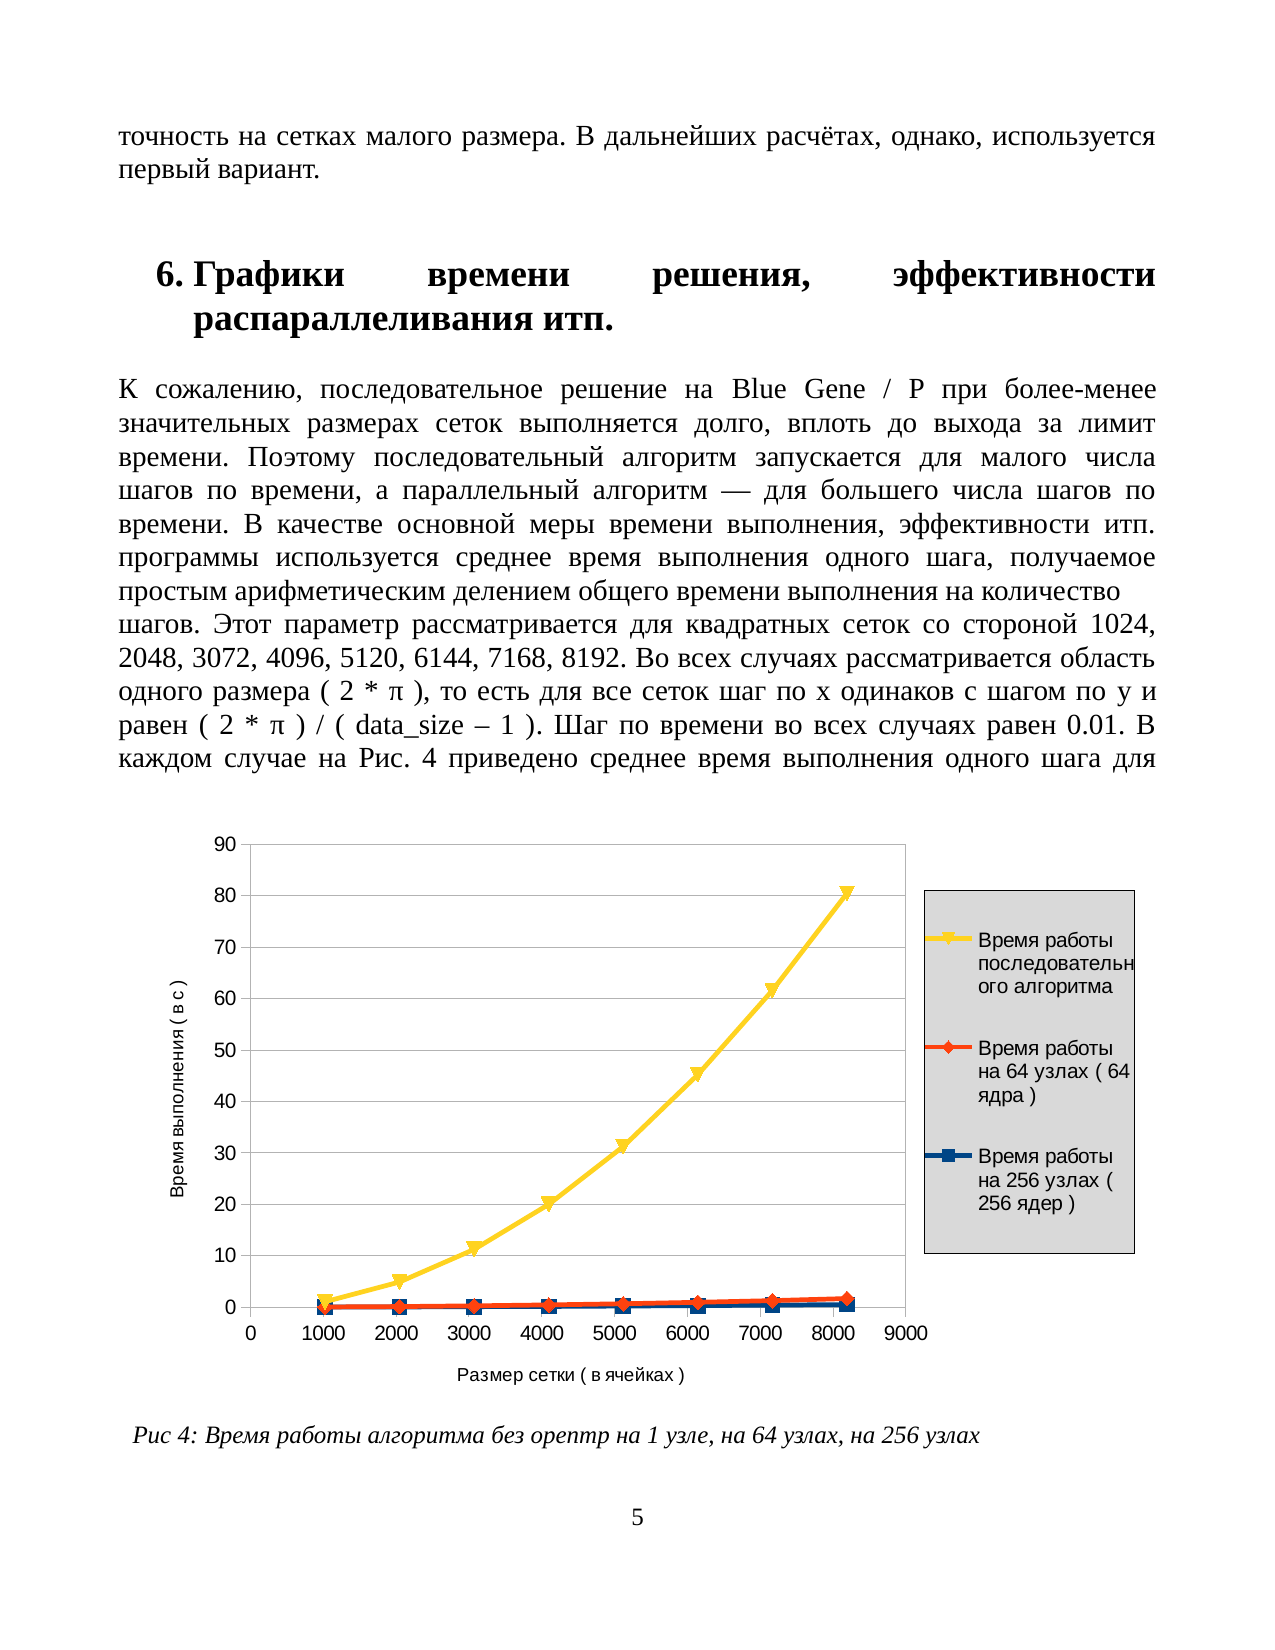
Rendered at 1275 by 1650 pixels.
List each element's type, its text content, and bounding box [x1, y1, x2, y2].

text К сожалению, последовательное решение на Blue Gene / P при более-менее значительных размерах сеток выполняется долго, вплоть до выхода за лимит времени. Поэтому последовательный алгоритм запускается для малого числа шагов по времени, а параллельный алгоритм — для большего числа шагов по времени. В качестве основной меры времени выполнения, эффективности итп. программы используется среднее время выполнения одного шага, получаемое простым арифметическим делением общего времени выполнения на количество [118, 372, 1157, 606]
text шагов. Этот параметр рассматривается для квадратных сеток со стороной 1024, 2048, 3072, 4096, 5120, 6144, 7168, 8192. Во всех случаях рассматривается область одного размера ( 2 * π ), то есть для все сеток шаг по х одинаков с шагом по y и равен ( 2 * π ) / ( data_size – 1 ). Шаг по времени во всех случаях равен 0.01. В каждом случае на Рис. 4 приведено среднее время выполнения одного шага для [118, 606, 1157, 774]
text Рис 4: Время работы алгоритма без openmp на 1 узле, на 64 узлах, на 256 узлах [132, 805, 1150, 1448]
text точность на сетках малого размера. В дальнейших расчётах, однако, используется первый вариант. [118, 118, 1157, 185]
list Графики времени решения, эффективности распараллеливания итп. [156, 252, 1157, 338]
